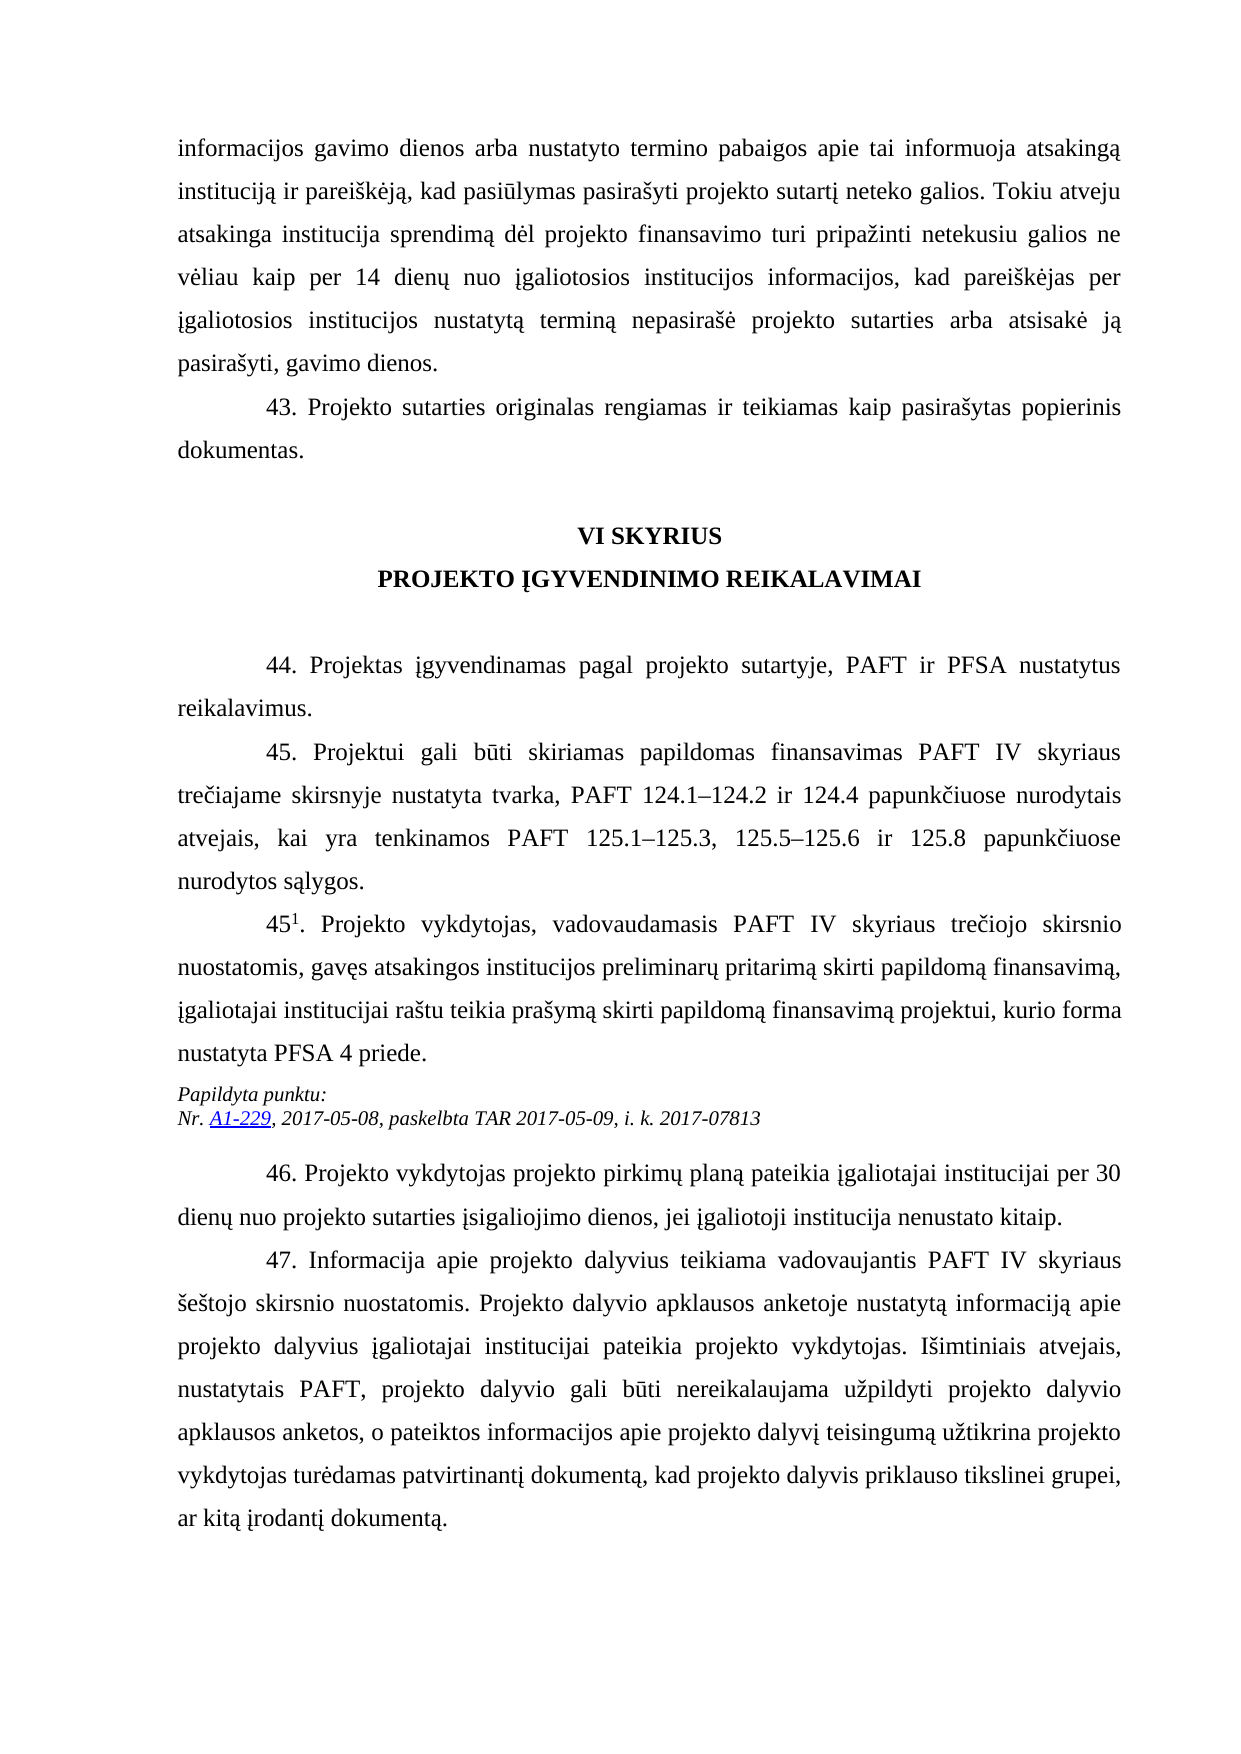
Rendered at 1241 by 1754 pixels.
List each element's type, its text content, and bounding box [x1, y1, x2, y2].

text 47. Informacija apie projekto dalyvius teikiama vadovaujantis PAFT IV skyriaus šeštojo skirsnio nuostatomis. Projekto dalyvio apklausos anketoje nustatytą informaciją apie projekto dalyvius įgaliotajai institucijai pateikia projekto vykdytojas. Išimtiniais atvejais, nustatytais PAFT, projekto dalyvio gali būti nereikalaujama užpildyti projekto dalyvio apklausos anketos, o pateiktos informacijos apie projekto dalyvį teisingumą užtikrina projekto vykdytojas turėdamas patvirtinantį dokumentą, kad projekto dalyvis priklauso tikslinei grupei, ar kitą įrodantį dokumentą. [177, 1245, 1122, 1532]
text informacijos gavimo dienos arba nustatyto termino pabaigos apie tai informuoja atsakingą instituciją ir pareiškėją, kad pasiūlymas pasirašyti projekto sutartį neteko galios. Tokiu atveju atsakinga institucija sprendimą dėl projekto finansavimo turi pripažinti netekusiu galios ne vėliau kaip per 14 dienų nuo įgaliotosios institucijos informacijos, kad pareiškėjas per įgaliotosios institucijos nustatytą terminą nepasirašė projekto sutarties arba atsisakė ją pasirašyti, gavimo dienos. [177, 133, 1122, 377]
text 43. Projekto sutarties originalas rengiamas ir teikiamas kaip pasirašytas popierinis dokumentas. [177, 392, 1122, 463]
text PROJEKTO ĮGYVENDINIMO REIKALAVIMAI [177, 564, 1122, 593]
text Nr. A1-229, 2017-05-08, paskelbta TAR 2017-05-09, i. k. 2017-07813 [177, 1106, 1122, 1130]
text 44. Projektas įgyvendinamas pagal projekto sutartyje, PAFT ir PFSA nustatytus reikalavimus. [177, 650, 1122, 722]
text VI SKYRIUS [177, 521, 1122, 550]
text 46. Projekto vykdytojas projekto pirkimų planą pateikia įgaliotajai institucijai per 30 dienų nuo projekto sutarties įsigaliojimo dienos, jei įgaliotoji institucija nenustato kitaip. [177, 1158, 1122, 1230]
text 45. Projektui gali būti skiriamas papildomas finansavimas PAFT IV skyriaus trečiajame skirsnyje nustatyta tvarka, PAFT 124.1–124.2 ir 124.4 papunkčiuose nurodytais atvejais, kai yra tenkinamos PAFT 125.1–125.3, 125.5–125.6 ir 125.8 papunkčiuose nurodytos sąlygos. [177, 737, 1122, 895]
text 451. Projekto vykdytojas, vadovaudamasis PAFT IV skyriaus trečiojo skirsnio nuostatomis, gavęs atsakingos institucijos preliminarų pritarimą skirti papildomą finansavimą, įgaliotajai institucijai raštu teikia prašymą skirti papildomą finansavimą projektui, kurio forma nustatyta PFSA 4 priede. [177, 909, 1122, 1067]
text Papildyta punktu: [177, 1082, 1122, 1106]
